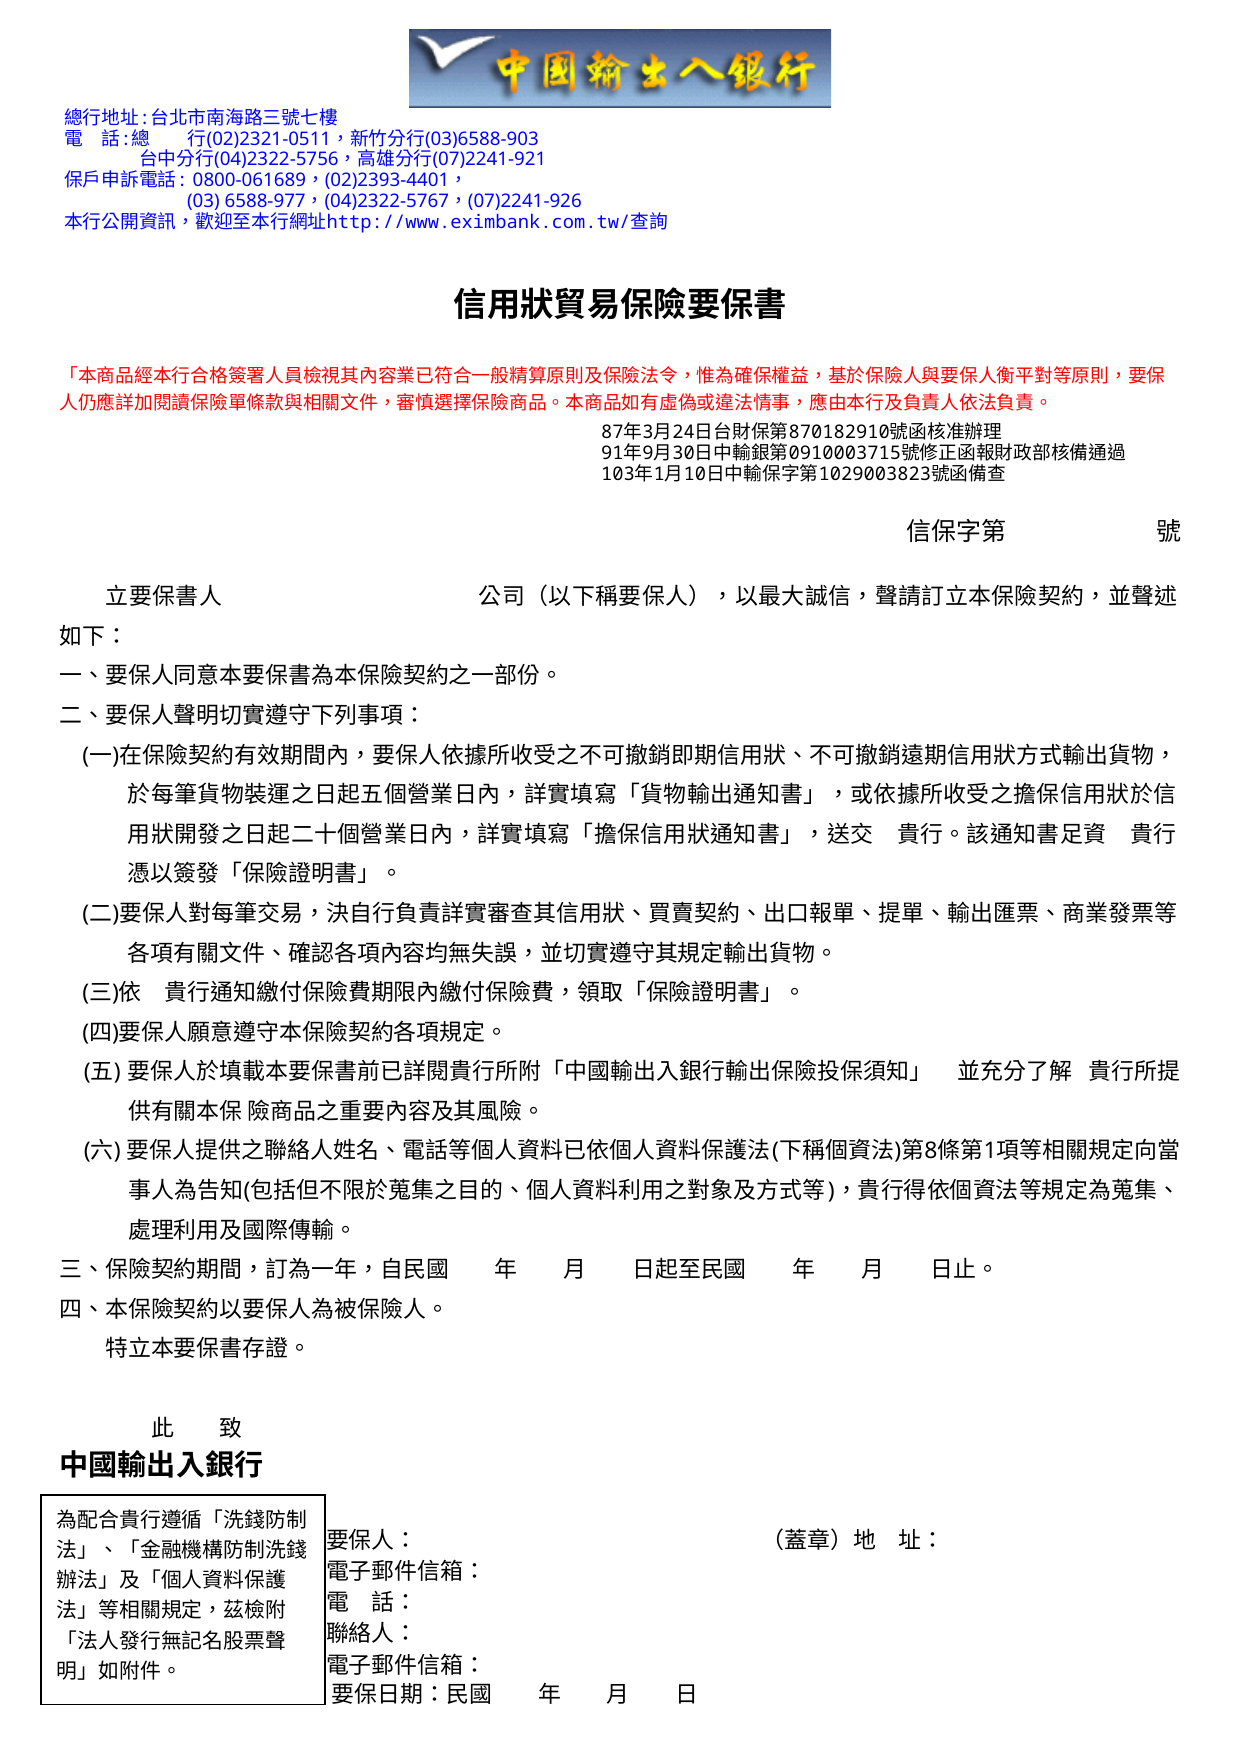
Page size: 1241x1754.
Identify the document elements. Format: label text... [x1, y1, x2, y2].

text 電子郵件信箱： [326, 1554, 1181, 1586]
text (五) 要保人於填載本要保書前已詳閱貴行所附「中國輸出入銀行輸出保險投保須知」 並充分了解 貴行所提供有關本保 險商品之重要內容及其風險。 [59, 1048, 1181, 1127]
text 聯絡人： [326, 1617, 1181, 1648]
text 信用狀貿易保險要保書 [59, 278, 1181, 326]
text 87年3月24日台財保第870182910號函核准辦理 [601, 422, 1203, 443]
text 103年1月10日中輸保字第1029003823號函備查 [601, 464, 1203, 484]
text 電子郵件信箱： [326, 1648, 1181, 1679]
text 要保人： （蓋章）地 址： [326, 1523, 1181, 1554]
text (一)在保險契約有效期間內，要保人依據所收受之不可撤銷即期信用狀、不可撤銷遠期信用狀方式輸出貨物，於每筆貨物裝運之日起五個營業日內，詳實填寫「貨物輸出通知書」，或依據所收受之擔保信用狀於信用狀開發之日起二十個營業日內，詳實填寫「擔保信用狀通知書」，送交 貴行。該通知書足資 貴行憑以簽發「保險證明書」。 [59, 731, 1181, 890]
text (六) 要保人提供之聯絡人姓名、電話等個人資料已依個人資料保護法(下稱個資法)第8條第1項等相關規定向當事人為告知(包括但不限於蒐集之目的、個人資料利用之對象及方式等)，貴行得依個資法等規定為蒐集、處理利用及國際傳輸。 [59, 1127, 1181, 1246]
text 本行公開資訊，歡迎至本行網址http://www.eximbank.com.tw/查詢 [64, 212, 713, 232]
text 特立本要保書存證。 [59, 1325, 1181, 1365]
text 總行地址:台北市南海路三號七樓 [64, 107, 713, 128]
text 保戶申訴電話: 0800-061689，(02)2393-4401， [64, 170, 713, 191]
text 91年9月30日中輸銀第0910003715號修正函報財政部核備通過 [601, 443, 1203, 464]
text 立要保書人 公司（以下稱要保人），以最大誠信，聲請訂立本保險契約，並聲述如下： [59, 573, 1181, 652]
text 四、本保險契約以要保人為被保險人。 [59, 1286, 1181, 1325]
text 「本商品經本行合格簽署人員檢視其內容業已符合一般精算原則及保險法令，惟為確保權益，基於保險人與要保人衡平對等原則，要保人仍應詳加閱讀保險單條款與相關文件，審慎選擇保險商品。本商品如有虛偽或違法情事，應由本行及負責人依法負責。 [59, 360, 1181, 415]
text 為配合貴行遵循「洗錢防制法」、「金融機構防制洗錢辦法」及「個人資料保護法」等相關規定，茲檢附「法人發行無記名股票聲明」如附件。 [57, 1503, 309, 1684]
text 電 話:總 行(02)2321-0511，新竹分行(03)6588-903 [64, 128, 713, 149]
text (三)依 貴行通知繳付保險費期限內繳付保險費，領取「保險證明書」。 [59, 969, 1181, 1008]
text 中國輸出入銀行 [59, 1444, 1181, 1483]
text 要保日期：民國 年 月 日 [59, 1679, 1181, 1708]
text (四)要保人願意遵守本保險契約各項規定。 [59, 1008, 1181, 1048]
text (03) 6588-977，(04)2322-5767，(07)2241-926 [74, 191, 713, 212]
text 台中分行(04)2322-5756，高雄分行(07)2241-921 [139, 149, 713, 170]
text 電 話： [326, 1586, 1181, 1617]
text (二)要保人對每筆交易，決自行負責詳實審查其信用狀、買賣契約、出口報單、提單、輸出匯票、商業發票等各項有關文件、確認各項內容均無失誤，並切實遵守其規定輸出貨物。 [59, 890, 1181, 969]
text 此 致 [59, 1404, 1181, 1444]
text 信保字第 號 [59, 511, 1181, 547]
text 二、要保人聲明切實遵守下列事項： [59, 692, 1181, 731]
text 一、要保人同意本要保書為本保險契約之一部份。 [59, 652, 1181, 692]
text 三、保險契約期間，訂為一年，自民國 年 月 日起至民國 年 月 日止。 [59, 1246, 1181, 1286]
